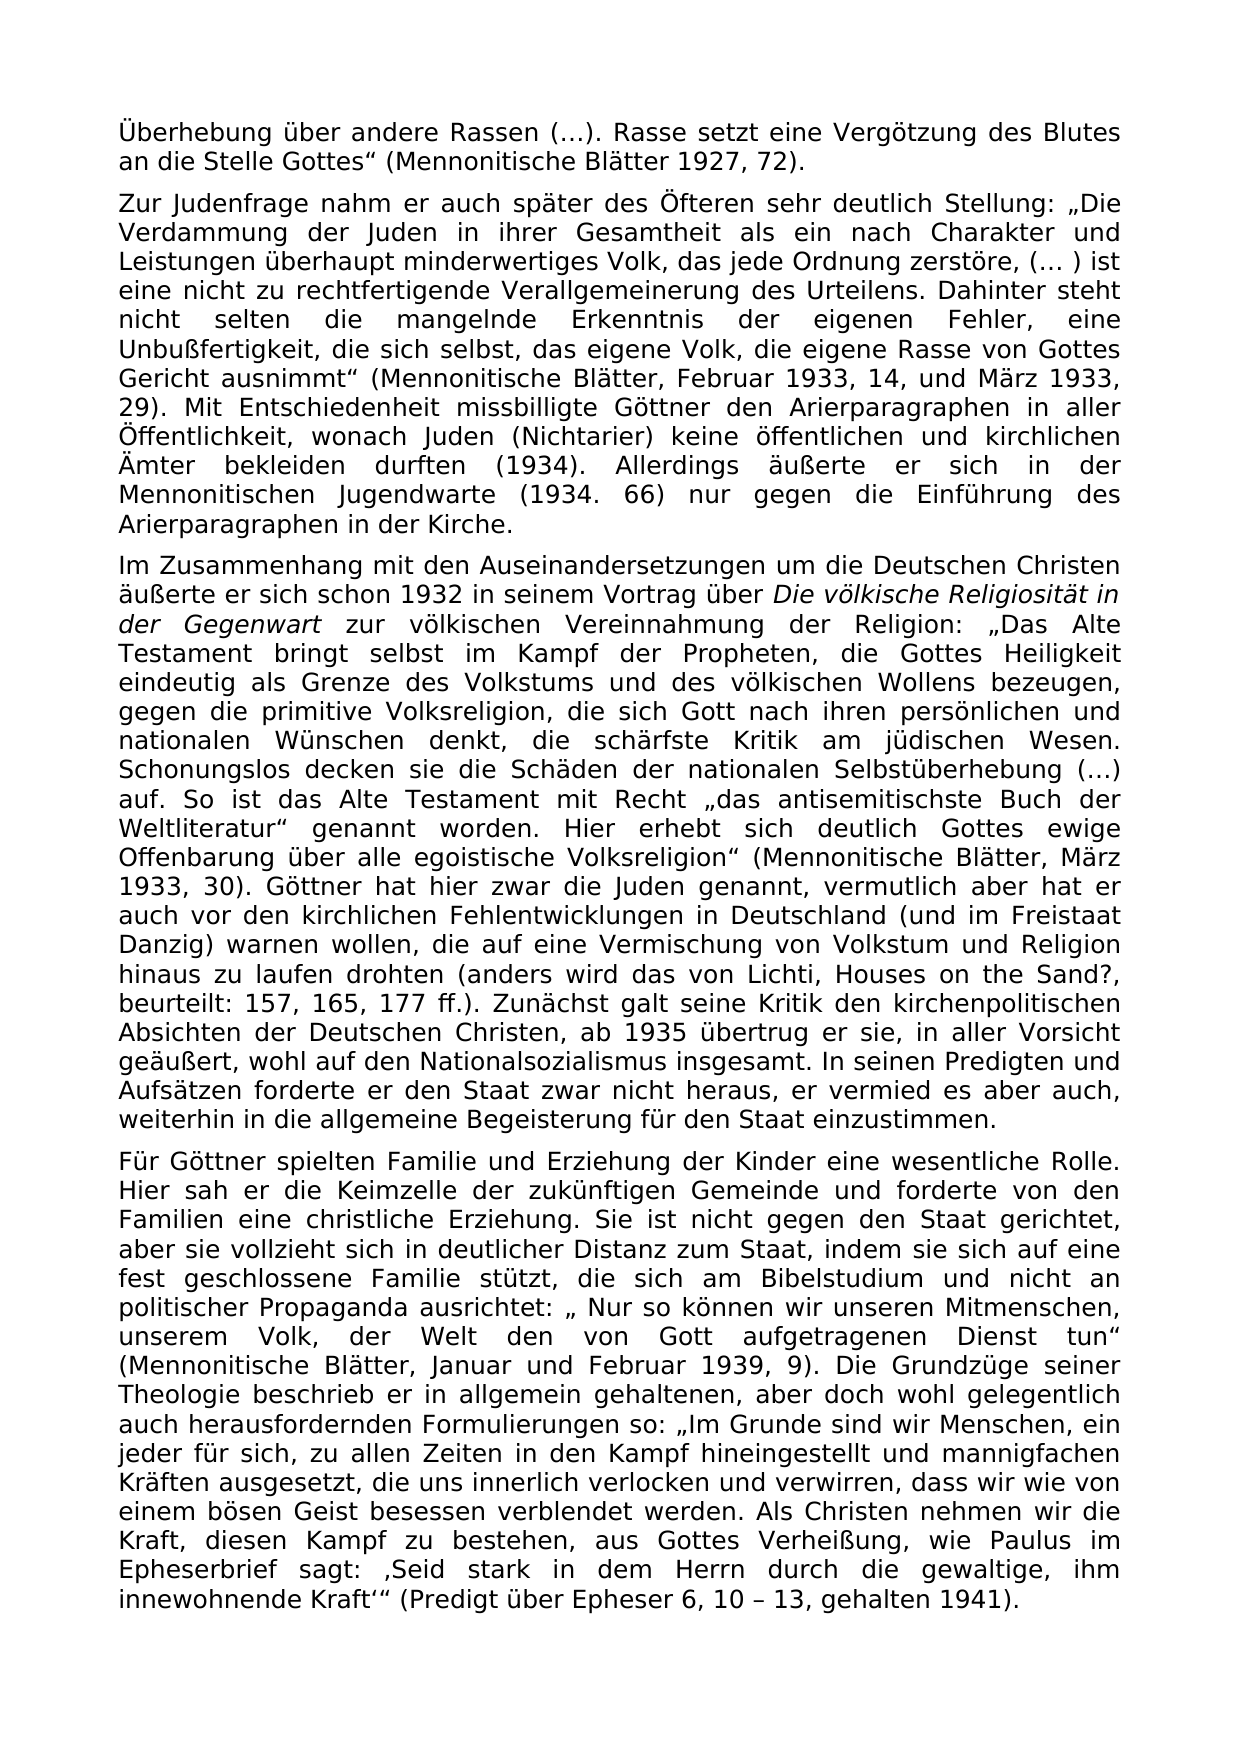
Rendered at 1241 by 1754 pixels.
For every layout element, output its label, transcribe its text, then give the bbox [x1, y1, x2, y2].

text Für Göttner spielten Familie und Erziehung der Kinder eine wesentliche Rolle. Hier sah er die Keimzelle der zukünftigen Gemeinde und forderte von den Familien eine christliche Erziehung. Sie ist nicht gegen den Staat gerichtet, aber sie vollzieht sich in deutlicher Distanz zum Staat, indem sie sich auf eine fest geschlossene Familie stützt, die sich am Bibelstudium und nicht an politischer Propaganda ausrichtet: „ Nur so können wir unseren Mitmenschen, unserem Volk, der Welt den von Gott aufgetragenen Dienst tun“ (Mennonitische Blätter, Januar und Februar 1939, 9). Die Grundzüge seiner Theologie beschrieb er in allgemein gehaltenen, aber doch wohl gelegentlich auch herausfordernden Formulierungen so: „Im Grunde sind wir Menschen, ein jeder für sich, zu allen Zeiten in den Kampf hineingestellt und mannigfachen Kräften ausgesetzt, die uns innerlich verlocken und verwirren, dass wir wie von einem bösen Geist besessen verblendet werden. Als Christen nehmen wir die Kraft, diesen Kampf zu bestehen, aus Gottes Verheißung, wie Paulus im Epheserbrief sagt: ‚Seid stark in dem Herrn durch die gewaltige, ihm innewohnende Kraft‘“ (Predigt über Epheser 6, 10 – 13, gehalten 1941). [118, 1147, 1122, 1614]
text Überhebung über andere Rassen (…). Rasse setzt eine Vergötzung des Blutes an die Stelle Gottes“ (Mennonitische Blätter 1927, 72). [118, 118, 1122, 176]
text Zur Judenfrage nahm er auch später des Öfteren sehr deutlich Stellung: „Die Verdammung der Juden in ihrer Gesamtheit als ein nach Charakter und Leistungen überhaupt minderwertiges Volk, das jede Ordnung zerstöre, (… ) ist eine nicht zu rechtfertigende Verallgemeinerung des Urteilens. Dahinter steht nicht selten die mangelnde Erkenntnis der eigenen Fehler, eine Unbußfertigkeit, die sich selbst, das eigene Volk, die eigene Rasse von Gottes Gericht ausnimmt“ (Mennonitische Blätter, Februar 1933, 14, und März 1933, 29). Mit Entschiedenheit missbilligte Göttner den Arierparagraphen in aller Öffentlichkeit, wonach Juden (Nichtarier) keine öffentlichen und kirchlichen Ämter bekleiden durften (1934). Allerdings äußerte er sich in der Mennonitischen Jugendwarte (1934. 66) nur gegen die Einführung des Arierparagraphen in der Kirche. [118, 189, 1122, 539]
text Im Zusammenhang mit den Auseinandersetzungen um die Deutschen Christen äußerte er sich schon 1932 in seinem Vortrag über Die völkische Religiosität in der Gegenwart zur völkischen Vereinnahmung der Religion: „Das Alte Testament bringt selbst im Kampf der Propheten, die Gottes Heiligkeit eindeutig als Grenze des Volkstums und des völkischen Wollens bezeugen, gegen die primitive Volksreligion, die sich Gott nach ihren persönlichen und nationalen Wünschen denkt, die schärfste Kritik am jüdischen Wesen. Schonungslos decken sie die Schäden der nationalen Selbstüberhebung (…) auf. So ist das Alte Testament mit Recht „das antisemitischste Buch der Weltliteratur“ genannt worden. Hier erhebt sich deutlich Gottes ewige Offenbarung über alle egoistische Volksreligion“ (Mennonitische Blätter, März 1933, 30). Göttner hat hier zwar die Juden genannt, vermutlich aber hat er auch vor den kirchlichen Fehlentwicklungen in Deutschland (und im Freistaat Danzig) warnen wollen, die auf eine Vermischung von Volkstum und Religion hinaus zu laufen drohten (anders wird das von Lichti, Houses on the Sand?, beurteilt: 157, 165, 177 ff.). Zunächst galt seine Kritik den kirchenpolitischen Absichten der Deutschen Christen, ab 1935 übertrug er sie, in aller Vorsicht geäußert, wohl auf den Nationalsozialismus insgesamt. In seinen Predigten und Aufsätzen forderte er den Staat zwar nicht heraus, er vermied es aber auch, weiterhin in die allgemeine Begeisterung für den Staat einzustimmen. [118, 551, 1122, 1135]
